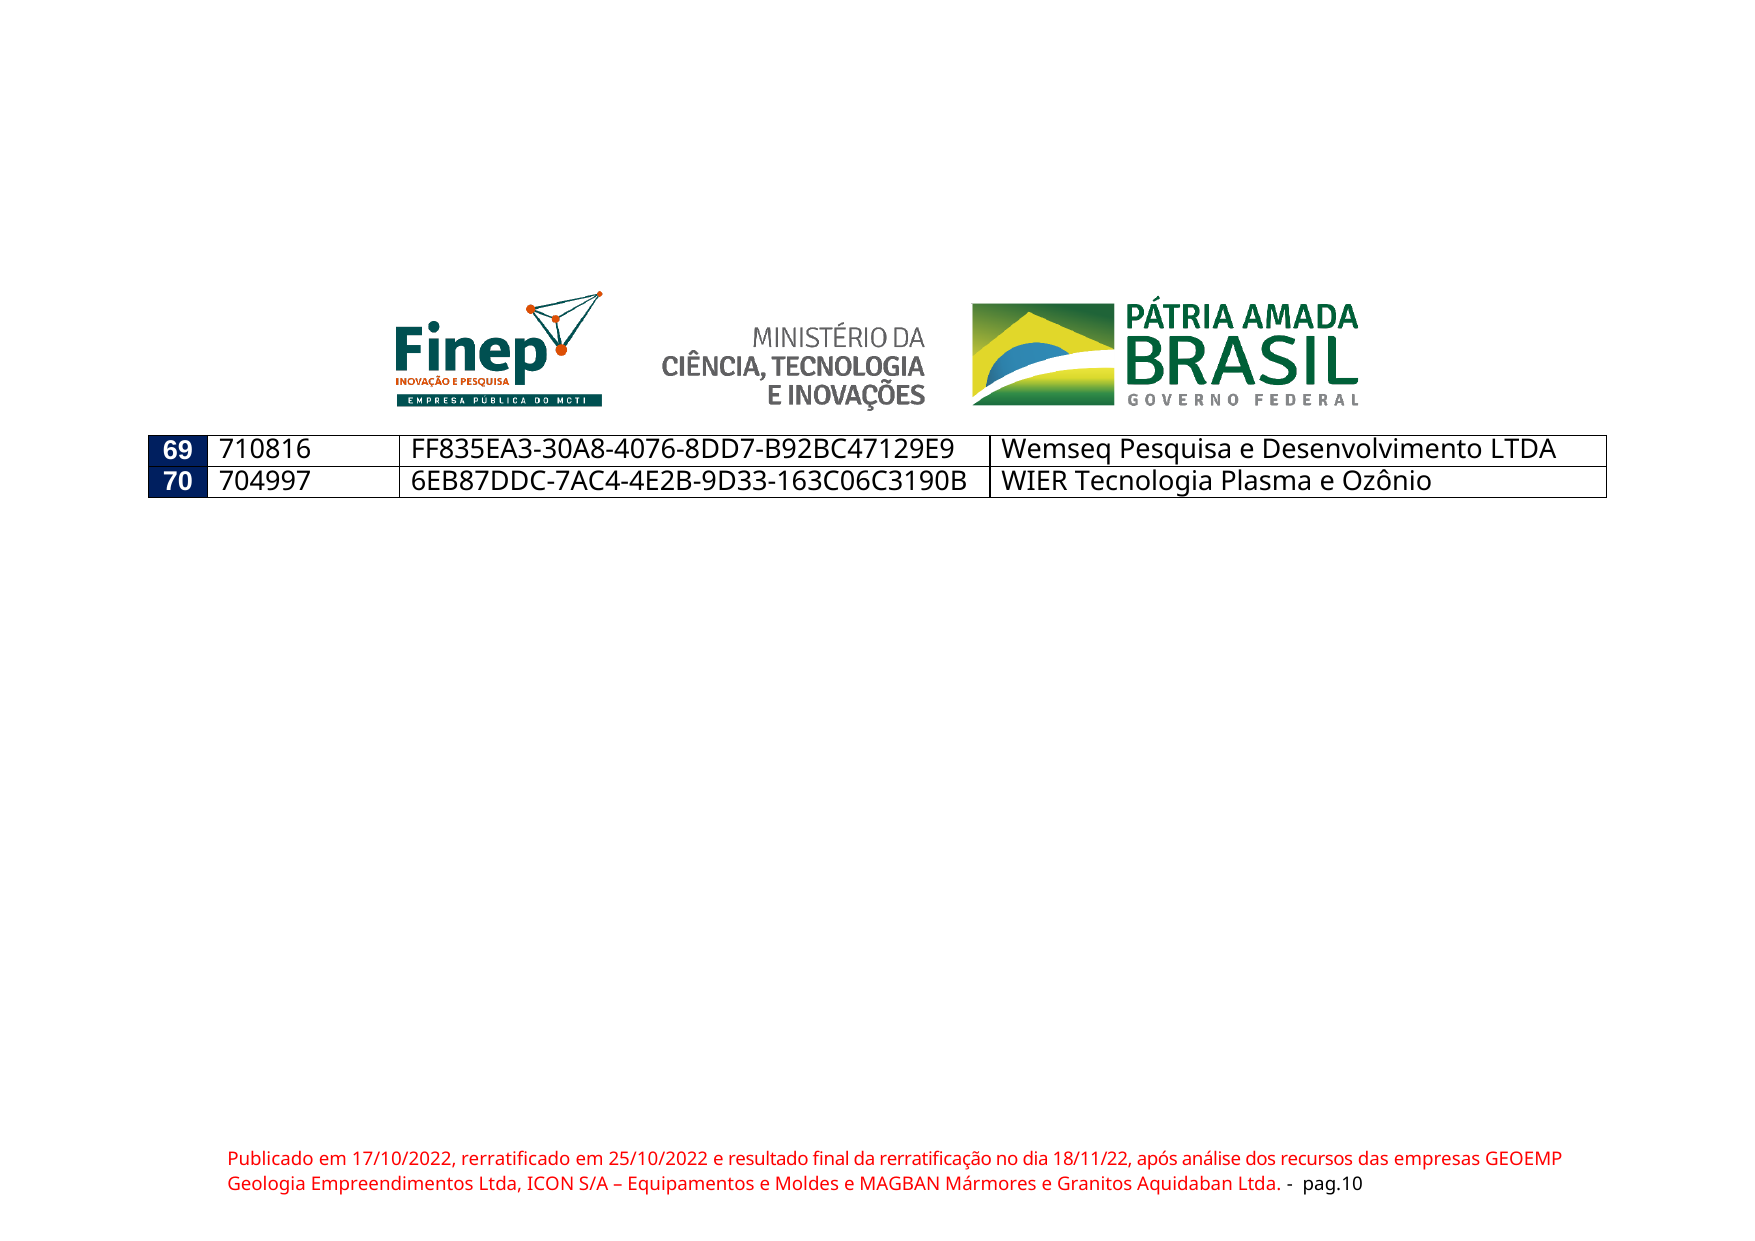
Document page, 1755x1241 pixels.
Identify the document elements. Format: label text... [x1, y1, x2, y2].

table_cell WIER Tecnologia Plasma e Ozônio [991, 467, 1606, 497]
table_cell 710816 [208, 436, 399, 466]
table_cell 70 [149, 467, 207, 497]
table_cell 704997 [208, 467, 399, 497]
table_cell 69 [149, 436, 207, 466]
table_cell FF835EA3-30A8-4076-8DD7-B92BC47129E9 [400, 436, 989, 466]
table_cell Wemseq Pesquisa e Desenvolvimento LTDA [991, 436, 1606, 466]
table_cell 6EB87DDC-7AC4-4E2B-9D33-163C06C3190B [400, 467, 989, 497]
